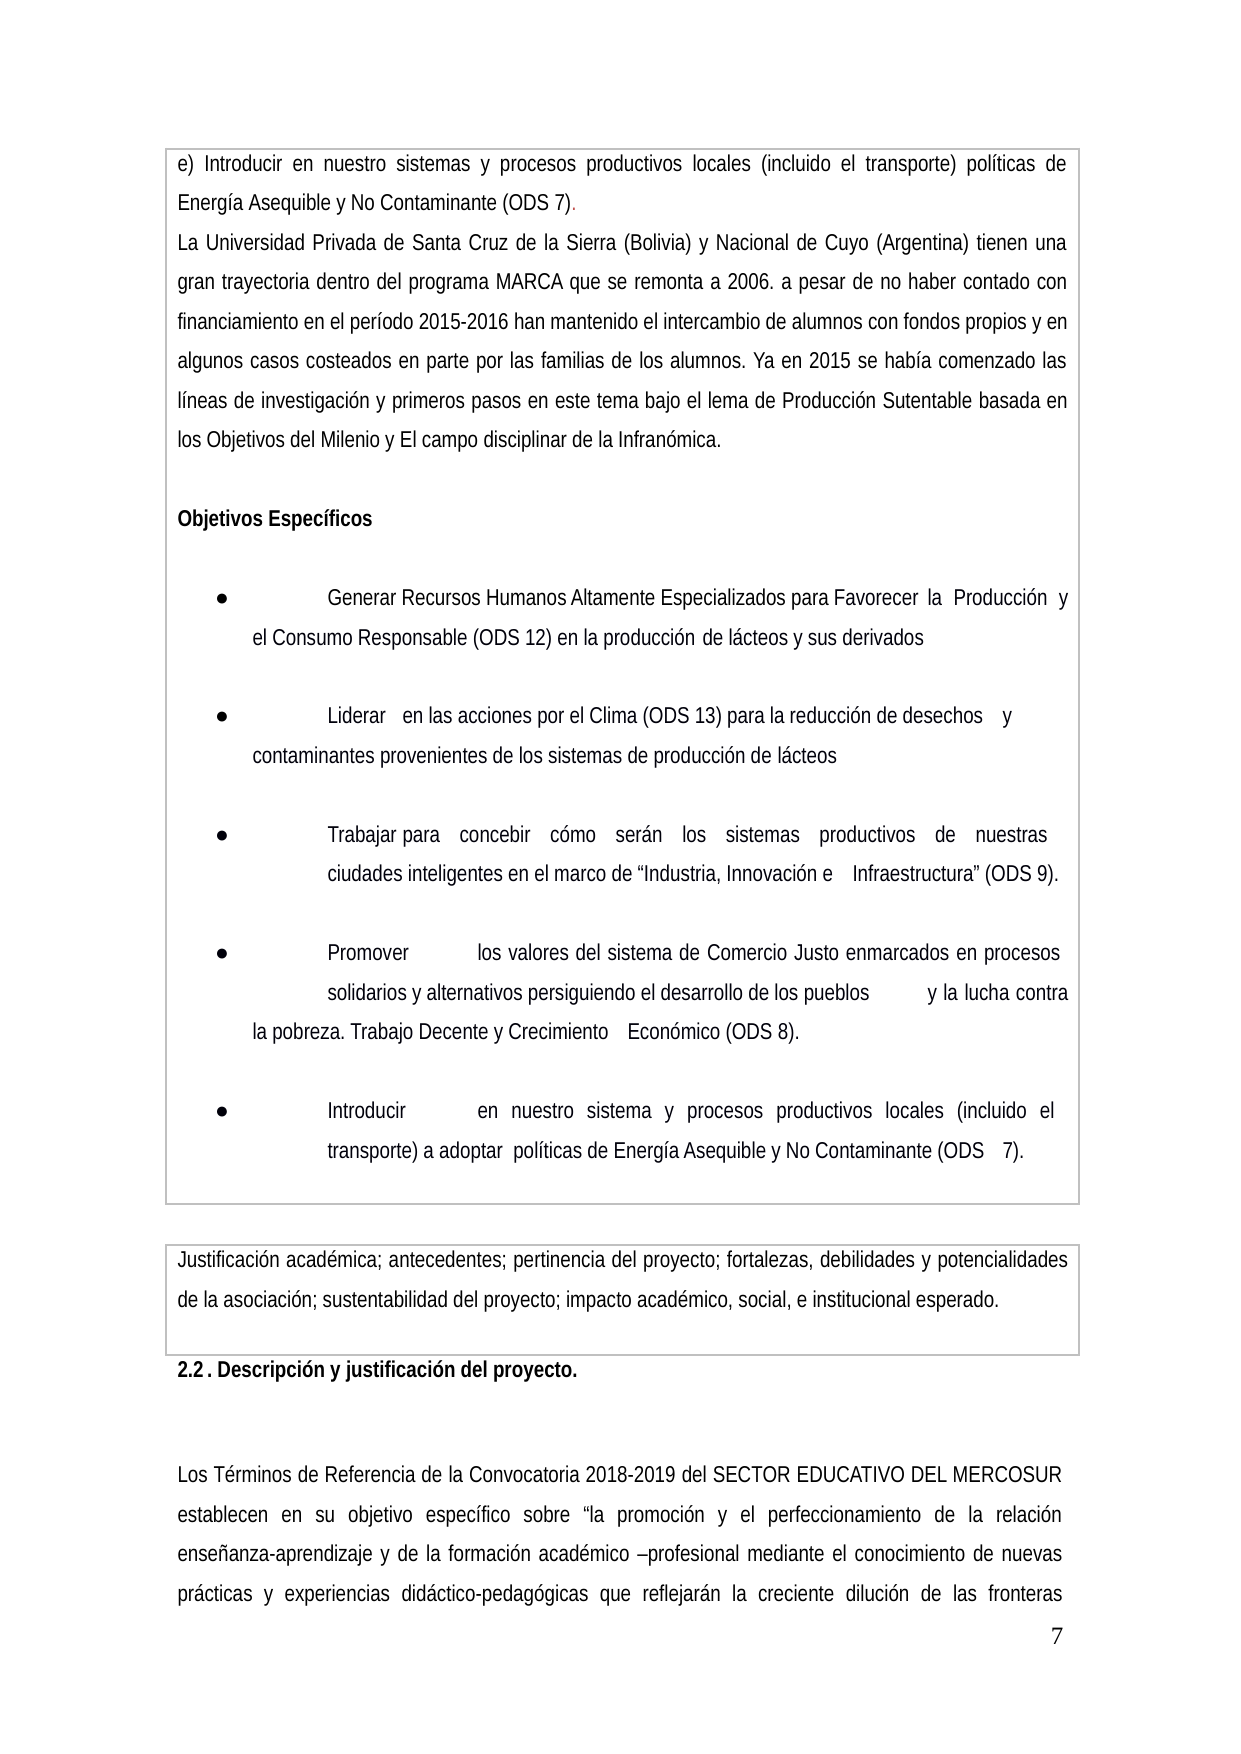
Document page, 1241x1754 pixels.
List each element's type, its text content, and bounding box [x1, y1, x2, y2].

text Los Términos de Referencia de la Convocatoria 2018-2019 del SECTOR EDUCATIVO DEL MERCOSUR establecen en su objetivo específico sobre “la promoción y el perfeccionamiento de la relación enseñanza-aprendizaje y de la formación académico –profesional mediante el conocimiento de nuevas prácticas y experiencias didáctico-pedagógicas que reflejarán la creciente dilución de las fronteras [177, 1461, 1063, 1606]
table_header e) Introducir en nuestro sistemas y procesos productivos locales (incluido el transporte) políticas de Energía Asequible y No Contaminante (ODS 7). La Universidad Privada de Santa Cruz de la Sierra (Bolivia) y Nacional de Cuyo (Argentina) tienen una gran trayectoria dentro del programa MARCA que se remonta a 2006. a pesar de no haber contado con financiamiento en el período 2015-2016 han mantenido el intercambio de alumnos con fondos propios y en algunos casos costeados en parte por las familias de los alumnos. Ya en 2015 se había comenzado las líneas de investigación y primeros pasos en este tema bajo el lema de Producción Sutentable basada en los Objetivos del Milenio y El campo disciplinar de la Infranómica. Objetivos Específicos Generar Recursos Humanos Altamente Especializados para Favorecer la Producción y el Consumo Responsable (ODS 12) en la producción de lácteos y sus derivados Liderar en las acciones por el Clima (ODS 13) para la reducción de desechos y contaminantes provenientes de los sistemas de producción de lácteos Trabajar para concebir cómo serán los sistemas productivos de nuestras ciudades inteligentes en el marco de “Industria, Innovación e Infraestructura” (ODS 9). Promover los valores del sistema de Comercio Justo enmarcados en procesos solidarios y alternativos persiguiendo el desarrollo de los pueblos y la lucha contra la pobreza. Trabajo Decente y Crecimiento Económico (ODS 8). Introducir en nuestro sistema y procesos productivos locales (incluido el transporte) a adoptar políticas de Energía Asequible y No Contaminante (ODS 7). [167, 150, 1078, 1202]
list . Descripción y justificación del proyecto. [177, 1356, 1063, 1382]
table_header Justificación académica; antecedentes; pertinencia del proyecto; fortalezas, debilidades y potencialidades de la asociación; sustentabilidad del proyecto; impacto académico, social, e institucional esperado. [167, 1246, 1078, 1354]
